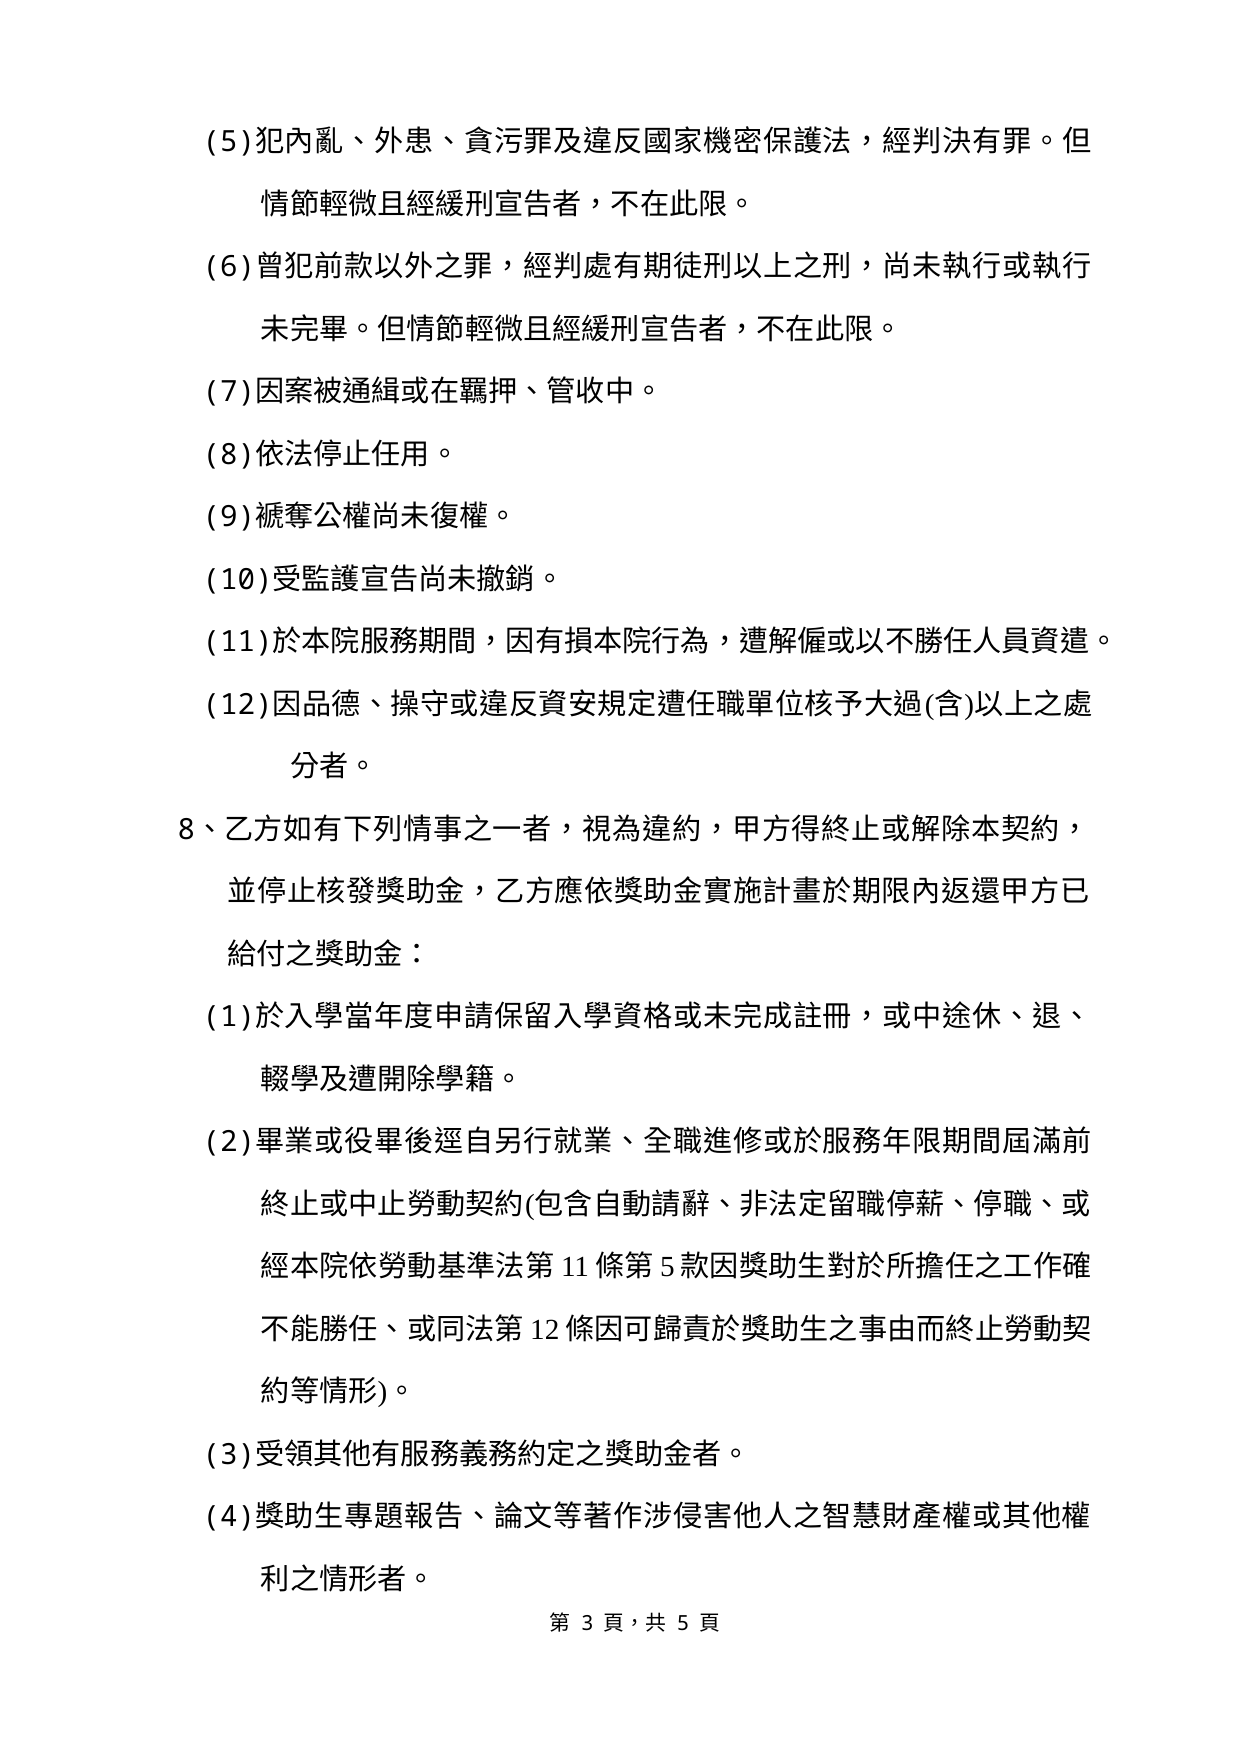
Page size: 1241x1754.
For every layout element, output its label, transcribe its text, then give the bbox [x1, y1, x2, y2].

list 受領其他有服務義務約定之獎助金者。 [202, 1410, 1092, 1472]
list 乙方如有下列情事之一者，視為違約，甲方得終止或解除本契約，並停止核發獎助金，乙方應依獎助金實施計畫於期限內返還甲方已給付之獎助金： [177, 785, 1092, 972]
list 依法停止任用。 [202, 410, 1092, 472]
list 受監護宣告尚未撤銷。 [202, 535, 1092, 597]
list 因品德、操守或違反資安規定遭任職單位核予大過(含)以上之處分者。 [202, 660, 1092, 785]
list 於本院服務期間，因有損本院行為，遭解僱或以不勝任人員資遣。 [202, 597, 1092, 660]
list 曾犯前款以外之罪，經判處有期徒刑以上之刑，尚未執行或執行未完畢。但情節輕微且經緩刑宣告者，不在此限。 [202, 222, 1092, 347]
list 於入學當年度申請保留入學資格或未完成註冊，或中途休、退、輟學及遭開除學籍。 [202, 972, 1092, 1097]
list 因案被通緝或在羈押、管收中。 [202, 347, 1092, 410]
list 獎助生專題報告、論文等著作涉侵害他人之智慧財產權或其他權利之情形者。 [202, 1472, 1092, 1597]
list 褫奪公權尚未復權。 [202, 472, 1092, 535]
list 畢業或役畢後逕自另行就業、全職進修或於服務年限期間屆滿前終止或中止勞動契約(包含自動請辭、非法定留職停薪、停職、或經本院依勞動基準法第11條第5款因獎助生對於所擔任之工作確不能勝任、或同法第12條因可歸責於獎助生之事由而終止勞動契約等情形)。 [202, 1097, 1092, 1410]
list 犯內亂、外患、貪污罪及違反國家機密保護法，經判決有罪。但情節輕微且經緩刑宣告者，不在此限。 [202, 97, 1092, 222]
